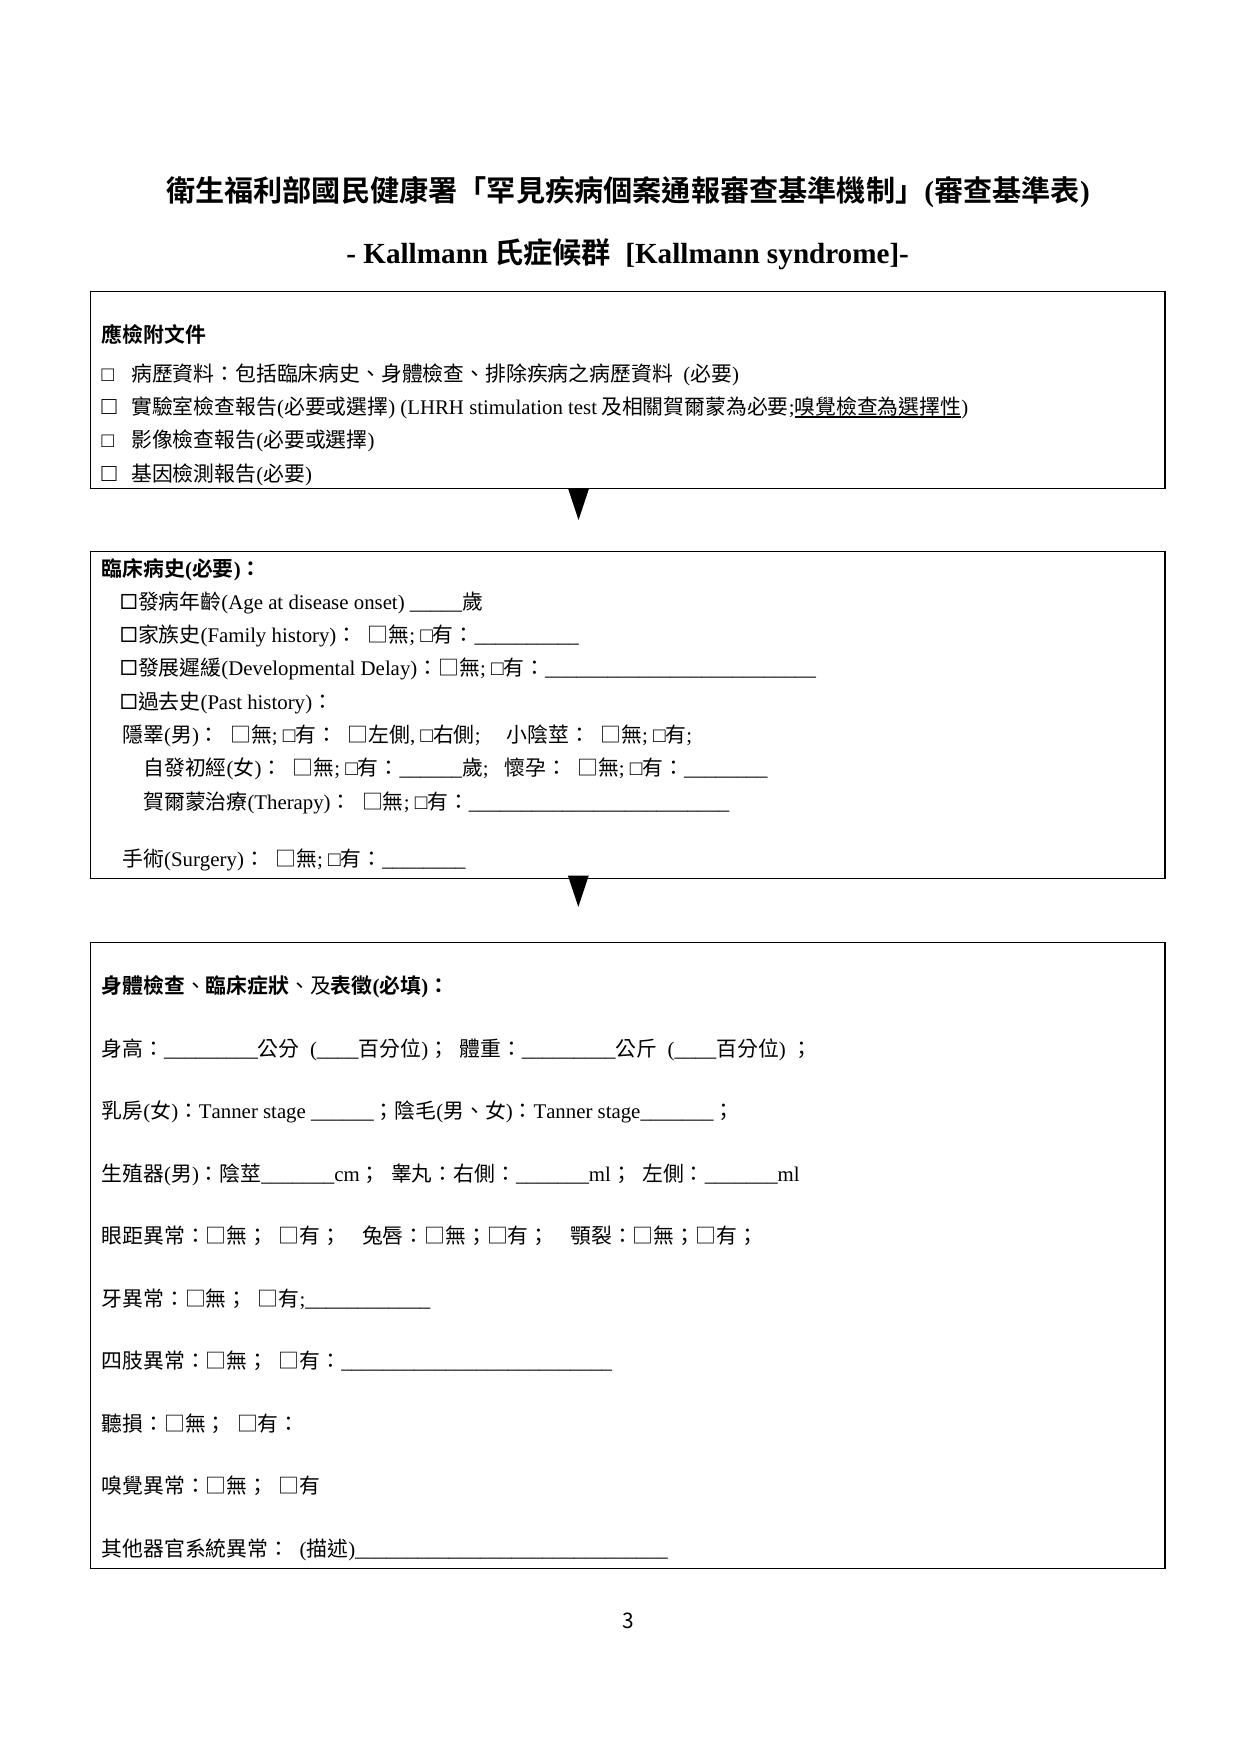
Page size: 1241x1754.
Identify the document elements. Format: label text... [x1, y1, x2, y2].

table_header 臨床病史(必要)： £發病年齡(Age at disease onset) _____歲 £家族史(Family history)： □無; □有：__________ £發展遲緩(Developmental Delay)：□無; □有：__________________________ £過去史(Past history)： 隱睪(男)： □無; □有： □左側, □右側; 小陰莖： □無; □有; 自發初經(女)： □無; □有：______歲; 懷孕： □無; □有：________ 賀爾蒙治療(Therapy)： □無; □有：_________________________ 手術(Surgery)： □無; □有：________ [91, 552, 1164, 878]
table_header 應檢附文件 病歷資料：包括臨床病史、身體檢查、排除疾病之病歷資料 (必要) 實驗室檢查報告(必要或選擇) (LHRH stimulation test及相關賀爾蒙為必要;嗅覺檢查為選擇性) 影像檢查報告(必要或選擇) 基因檢測報告(必要) [91, 292, 1164, 488]
text 衛生福利部國民健康署「罕見疾病個案通報審查基準機制」(審查基準表) - Kallmann氏症候群 [Kallmann syndrome]- [118, 147, 1137, 272]
table_header 身體檢查、臨床症狀、及表徵(必填)： 身高：_________公分 (____百分位)； 體重：_________公斤 (____百分位) ； 乳房(女)：Tanner stage ______；陰毛(男、女)：Tanner stage_______； 生殖器(男)：陰莖_______cm； 睾丸：右側：_______ml； 左側：_______ml 眼距異常：□無； □有； 兔唇：□無；□有； 顎裂：□無；□有； 牙異常：□無； □有;____________ 四肢異常：□無； □有：__________________________ 聽損：□無； □有： 嗅覺異常：□無； □有 其他器官系統異常： (描述)______________________________ [91, 943, 1164, 1568]
